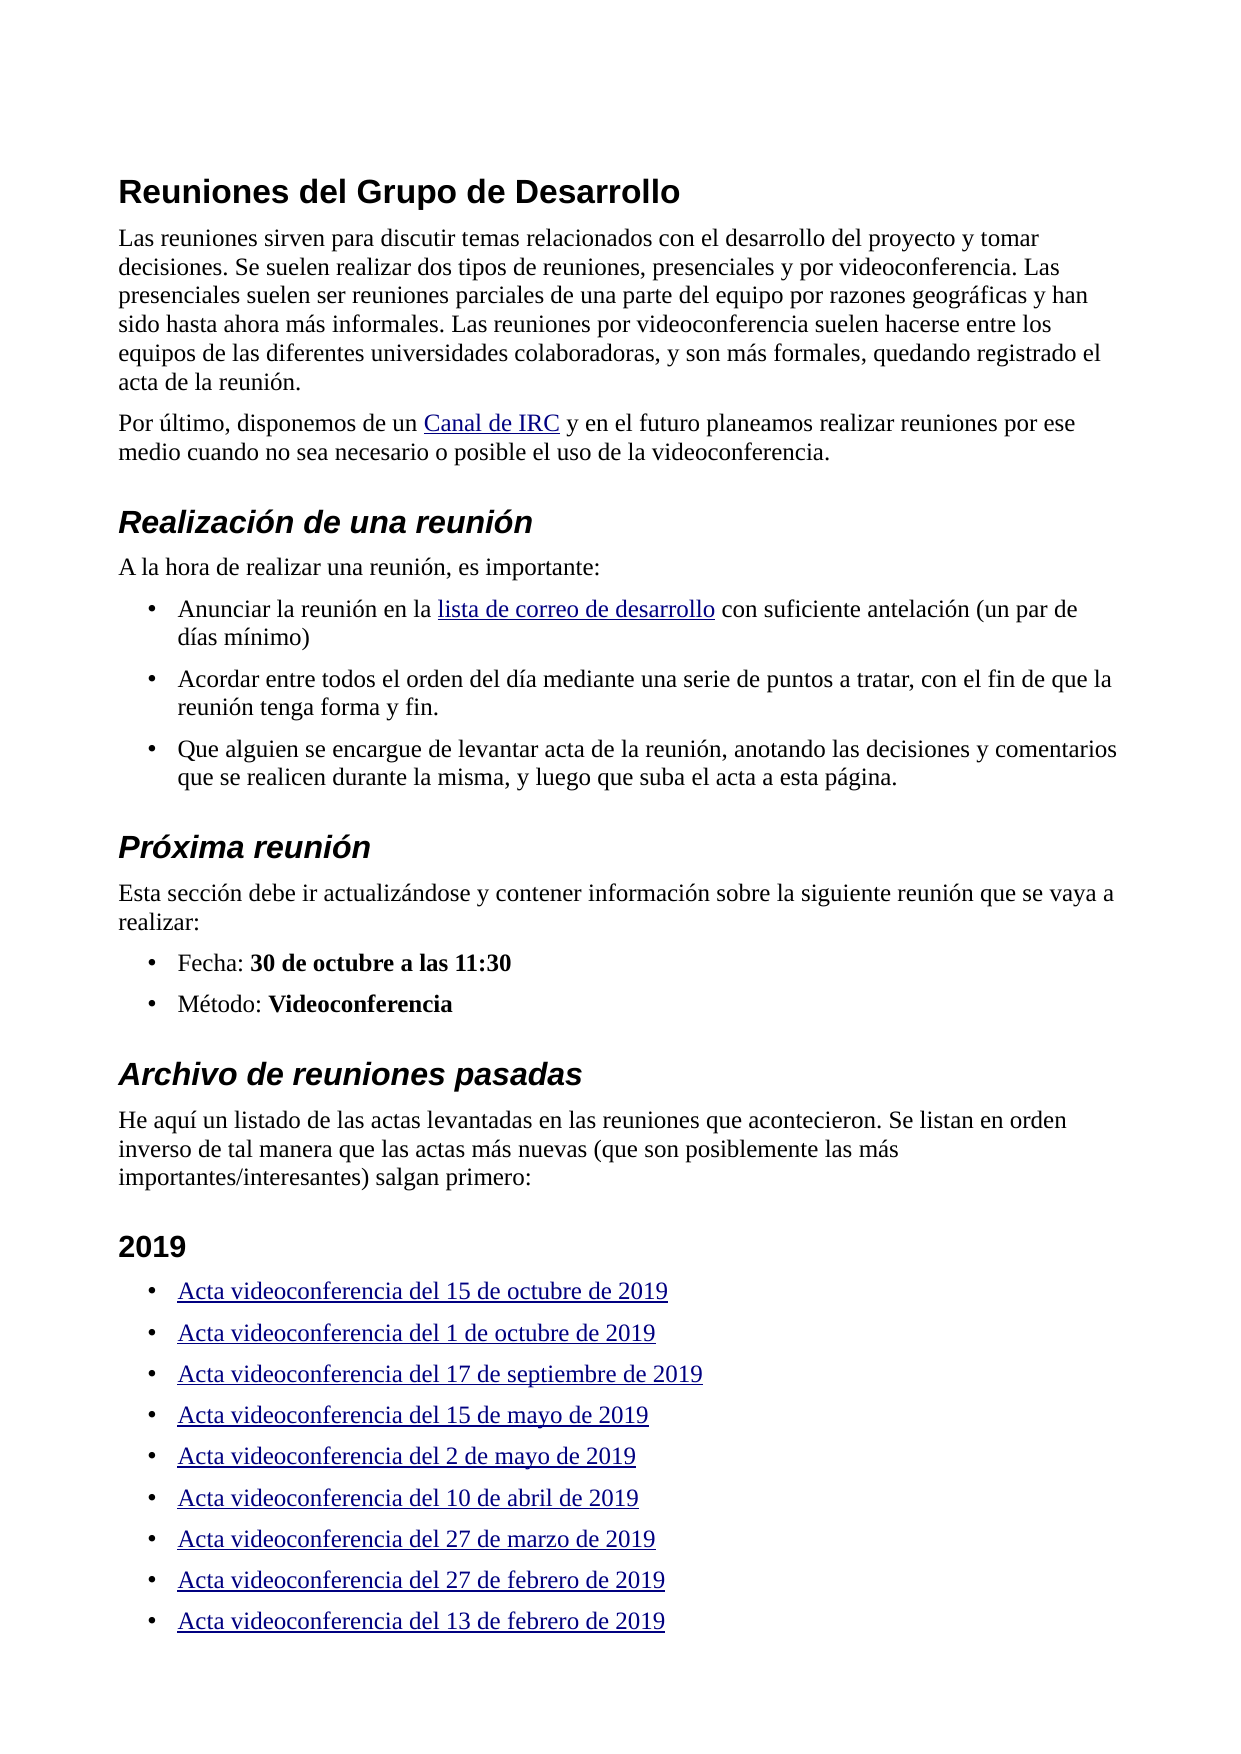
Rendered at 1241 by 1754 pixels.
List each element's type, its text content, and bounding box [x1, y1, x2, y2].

list Acta videoconferencia del 15 de mayo de 2019 [148, 1400, 1122, 1429]
list Acordar entre todos el orden del día mediante una serie de puntos a tratar, con el fin de que la reunión tenga forma y fin. [148, 664, 1122, 721]
list Que alguien se encargue de levantar acta de la reunión, anotando las decisiones y comentarios que se realicen durante la misma, y luego que suba el acta a esta página. [148, 734, 1122, 791]
list Acta videoconferencia del 2 de mayo de 2019 [148, 1441, 1122, 1470]
subtitle Reuniones del Grupo de Desarrollo [118, 172, 1122, 211]
list Acta videoconferencia del 17 de septiembre de 2019 [148, 1359, 1122, 1388]
list Acta videoconferencia del 27 de febrero de 2019 [148, 1565, 1122, 1594]
list Anunciar la reunión en la lista de correo de desarrollo con suficiente antelación (un par de días mínimo) [148, 594, 1122, 651]
list Método: Videoconferencia [148, 989, 1122, 1018]
list Acta videoconferencia del 13 de febrero de 2019 [148, 1606, 1122, 1635]
list Acta videoconferencia del 15 de octubre de 2019 [148, 1276, 1122, 1305]
subtitle Próxima reunión [118, 829, 1122, 866]
text He aquí un listado de las actas levantadas en las reuniones que acontecieron. Se listan en orden inverso de tal manera que las actas más nuevas (que son posiblemente las más importantes/interesantes) salgan primero: [118, 1105, 1122, 1191]
list Fecha: 30 de octubre a las 11:30 [148, 948, 1122, 977]
list Acta videoconferencia del 10 de abril de 2019 [148, 1483, 1122, 1511]
text A la hora de realizar una reunión, es importante: [118, 552, 1122, 581]
list Acta videoconferencia del 1 de octubre de 2019 [148, 1318, 1122, 1346]
subtitle 2019 [118, 1229, 1122, 1264]
subtitle Realización de una reunión [118, 503, 1122, 540]
text Las reuniones sirven para discutir temas relacionados con el desarrollo del proyecto y tomar decisiones. Se suelen realizar dos tipos de reuniones, presenciales y por videoconferencia. Las presenciales suelen ser reuniones parciales de una parte del equipo por razones geográficas y han sido hasta ahora más informales. Las reuniones por videoconferencia suelen hacerse entre los equipos de las diferentes universidades colaboradoras, y son más formales, quedando registrado el acta de la reunión. [118, 223, 1122, 396]
text Por último, disponemos de un Canal de IRC y en el futuro planeamos realizar reuniones por ese medio cuando no sea necesario o posible el uso de la videoconferencia. [118, 408, 1122, 466]
list Acta videoconferencia del 27 de marzo de 2019 [148, 1524, 1122, 1553]
subtitle Archivo de reuniones pasadas [118, 1056, 1122, 1092]
text Esta sección debe ir actualizándose y contener información sobre la siguiente reunión que se vaya a realizar: [118, 878, 1122, 936]
